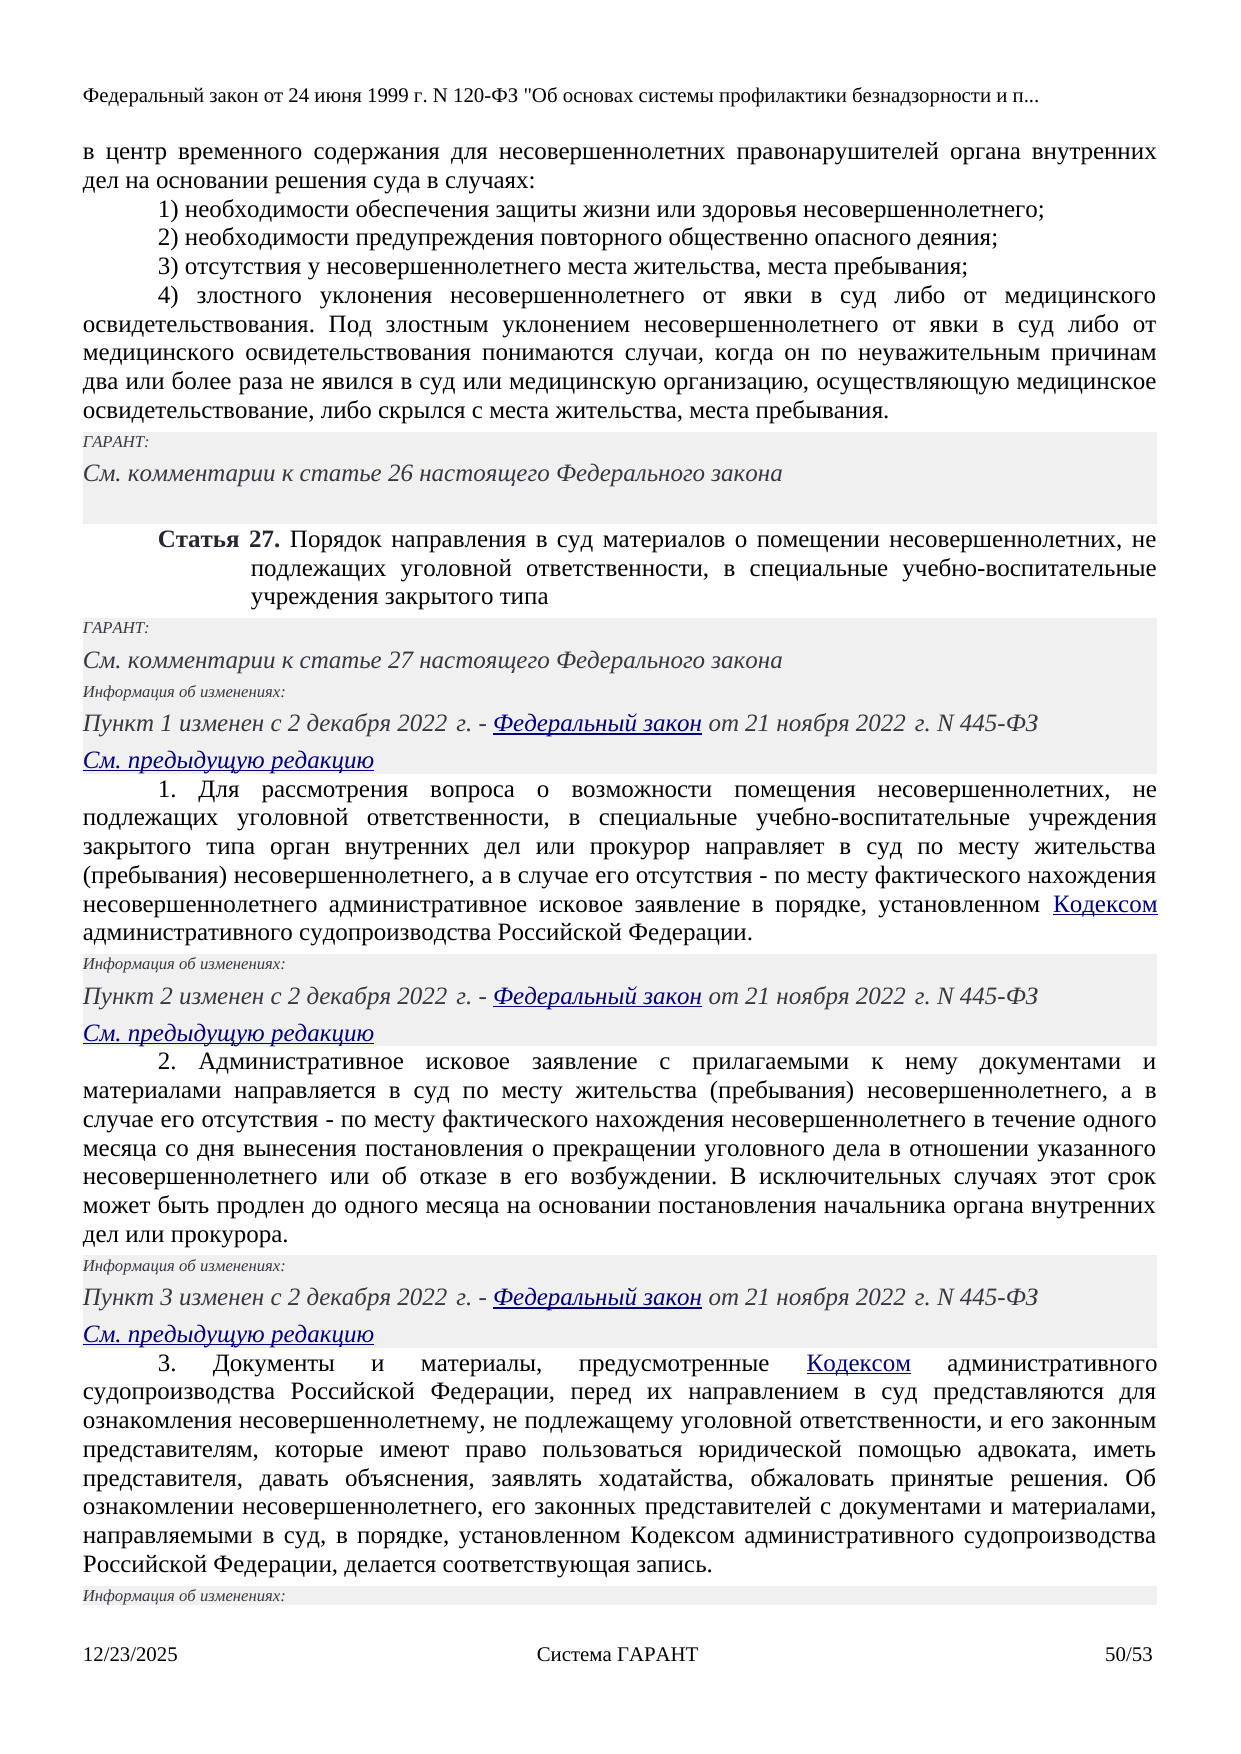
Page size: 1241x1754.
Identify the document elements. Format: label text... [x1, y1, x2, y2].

text 3) отсутствия у несовершеннолетнего места жительства, места пребывания; [83, 251, 1157, 280]
text См. комментарии к статье 27 настоящего Федерального закона [785, 645, 1157, 674]
text См. предыдущую редакцию [377, 1018, 1157, 1046]
text См. предыдущую редакцию [377, 1319, 1157, 1348]
text в центр временного содержания для несовершеннолетних правонарушителей органа внутренних дел на основании решения суда в случаях: [83, 136, 1157, 194]
text Пункт 2 изменен с 2 декабря 2022 г. - Федеральный закон от 21 ноября 2022 г. N 445-ФЗ [1040, 981, 1157, 1010]
text Статья 27. Порядок направления в суд материалов о помещении несовершеннолетних, не подлежащих уголовной ответственности, в специальные учебно-воспитательные учреждения закрытого типа [158, 524, 1157, 610]
text Информация об изменениях: [287, 954, 1157, 973]
text Информация об изменениях: [287, 1255, 1157, 1274]
text Пункт 1 изменен с 2 декабря 2022 г. - Федеральный закон от 21 ноября 2022 г. N 445-ФЗ [83, 708, 1157, 737]
text 4) злостного уклонения несовершеннолетнего от явки в суд либо от медицинского освидетельствования. Под злостным уклонением несовершеннолетнего от явки в суд либо от медицинского освидетельствования понимаются случаи, когда он по неуважительным причинам два или более раза не явился в суд или медицинскую организацию, осуществляющую медицинское освидетельствование, либо скрылся с места жительства, места пребывания. [83, 280, 1157, 424]
text 3. Документы и материалы, предусмотренные Кодексом административного судопроизводства Российской Федерации, перед их направлением в суд представляются для ознакомления несовершеннолетнему, не подлежащему уголовной ответственности, и его законным представителям, которые имеют право пользоваться юридической помощью адвоката, иметь представителя, давать объяснения, заявлять ходатайства, обжаловать принятые решения. Об ознакомлении несовершеннолетнего, его законных представителей с документами и материалами, направляемыми в суд, в порядке, установленном Кодексом административного судопроизводства Российской Федерации, делается соответствующая запись. [83, 1348, 1157, 1578]
text Информация об изменениях: [287, 1586, 1157, 1605]
text ГАРАНТ: [151, 432, 1157, 451]
text 2. Административное исковое заявление с прилагаемыми к нему документами и материалами направляется в суд по месту жительства (пребывания) несовершеннолетнего, а в случае его отсутствия - по месту фактического нахождения несовершеннолетнего в течение одного месяца со дня вынесения постановления о прекращении уголовного дела в отношении указанного несовершеннолетнего или об отказе в его возбуждении. В исключительных случаях этот срок может быть продлен до одного месяца на основании постановления начальника органа внутренних дел или прокурора. [83, 1046, 1157, 1248]
text См. предыдущую редакцию [377, 745, 1157, 774]
text Информация об изменениях: [287, 681, 1157, 701]
text См. комментарии к статье 26 настоящего Федерального закона [83, 458, 1157, 487]
text ГАРАНТ: [151, 618, 1157, 637]
text 1) необходимости обеспечения защиты жизни или здоровья несовершеннолетнего; [83, 194, 1157, 222]
text 1. Для рассмотрения вопроса о возможности помещения несовершеннолетних, не подлежащих уголовной ответственности, в специальные учебно-воспитательные учреждения закрытого типа орган внутренних дел или прокурор направляет в суд по месту жительства (пребывания) несовершеннолетнего, а в случае его отсутствия - по месту фактического нахождения несовершеннолетнего административное исковое заявление в порядке, установленном Кодексом административного судопроизводства Российской Федерации. [83, 774, 1157, 946]
text 2) необходимости предупреждения повторного общественно опасного деяния; [83, 222, 1157, 251]
text Пункт 3 изменен с 2 декабря 2022 г. - Федеральный закон от 21 ноября 2022 г. N 445-ФЗ [83, 1282, 1157, 1311]
